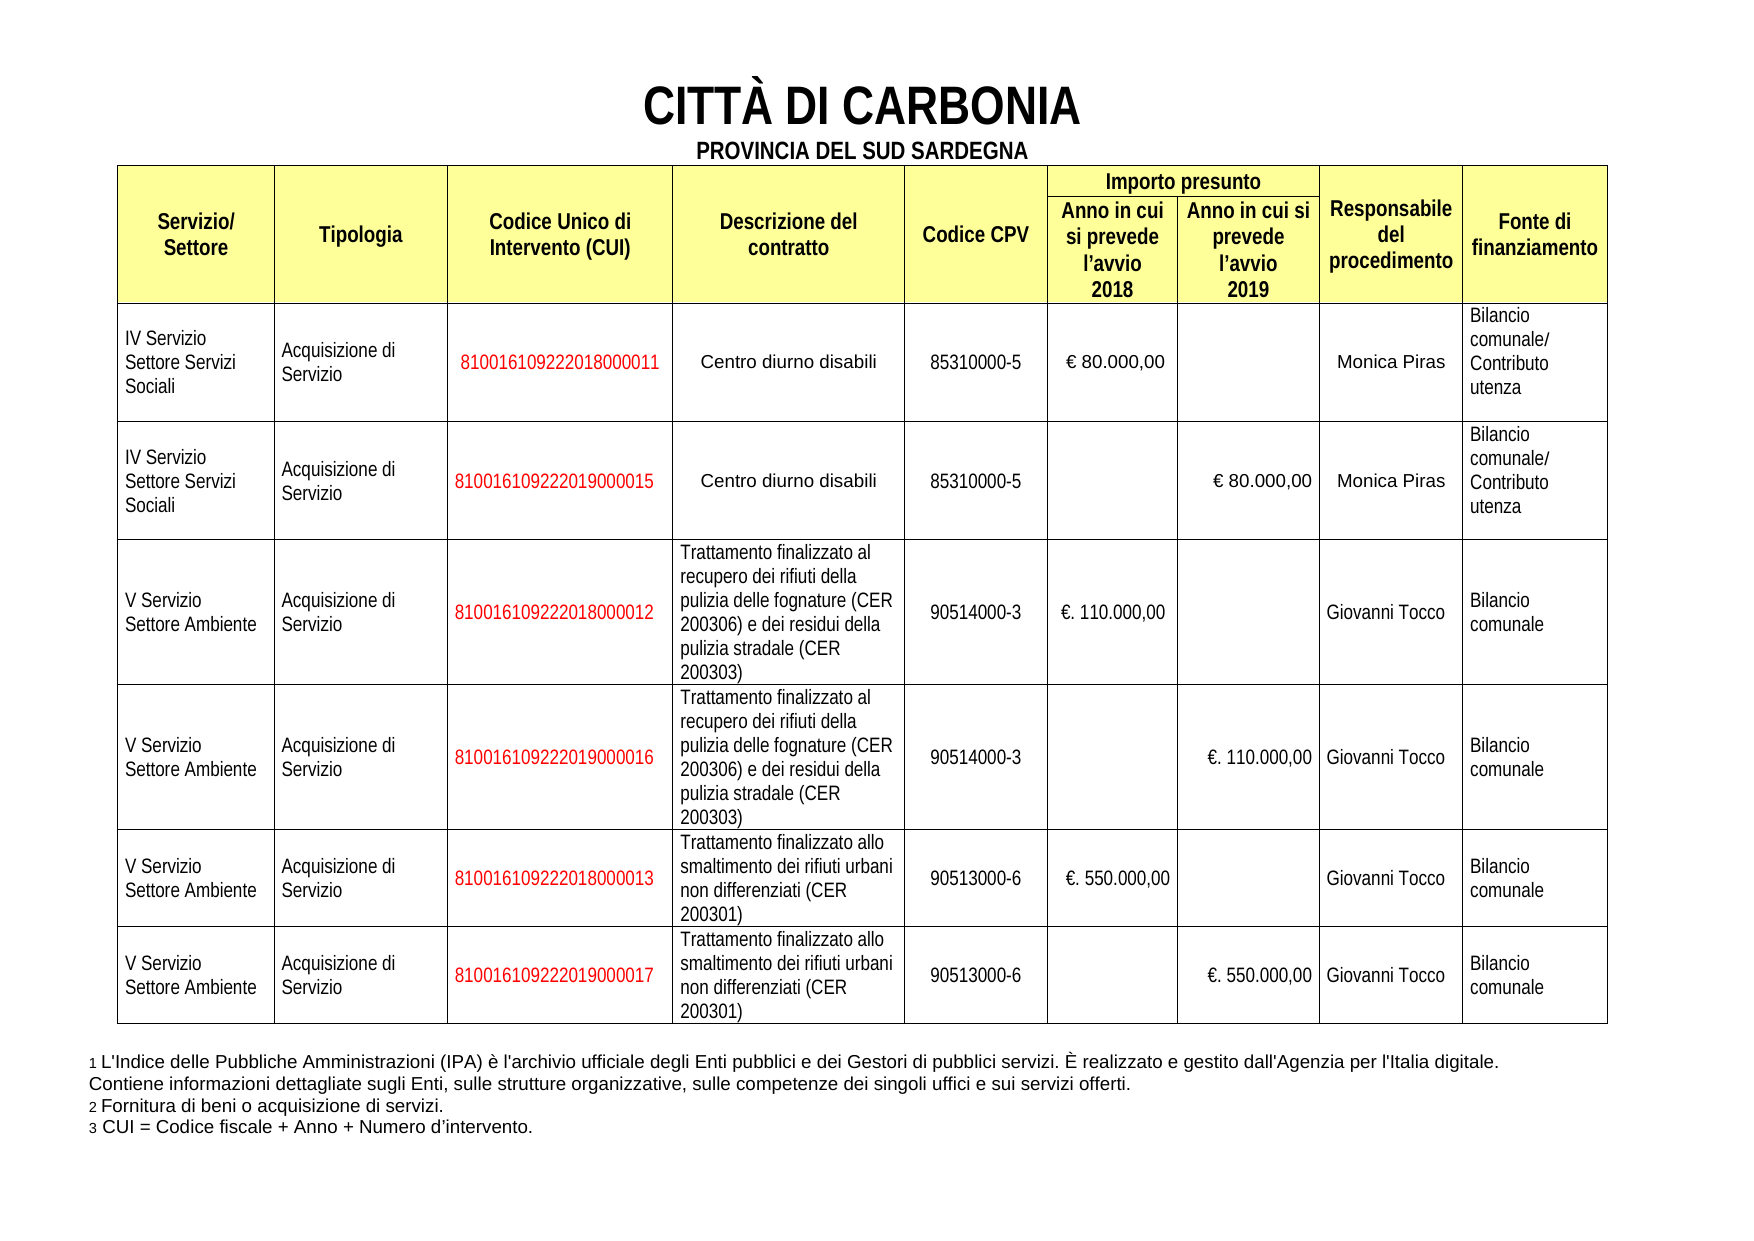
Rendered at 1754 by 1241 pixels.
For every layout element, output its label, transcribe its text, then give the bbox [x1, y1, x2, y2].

table_cell 85310000-5 [905, 304, 1047, 421]
table_header Tipologia [275, 166, 447, 302]
table_cell Bilancio comunale [1463, 830, 1607, 926]
table_cell IV Servizio Settore Servizi Sociali [118, 304, 274, 421]
table_cell Acquisizione di Servizio [275, 685, 447, 829]
table_cell 810016109222018000011 [448, 304, 672, 421]
table_cell V Servizio Settore Ambiente [118, 540, 274, 684]
table_cell Giovanni Tocco [1320, 685, 1462, 829]
table_cell €. 550.000,00 [1178, 927, 1319, 1023]
table_cell 90513000-6 [905, 830, 1047, 926]
table_cell Bilancio comunale [1463, 685, 1607, 829]
table_cell Bilancio comunale/ Contributo utenza [1463, 304, 1607, 421]
table_header Codice Unico di Intervento (CUI) [448, 166, 672, 302]
table_cell Centro diurno disabili [673, 422, 904, 539]
table_cell Monica Piras [1320, 304, 1462, 421]
table_cell 810016109222019000017 [448, 927, 672, 1023]
table_cell 810016109222019000016 [448, 685, 672, 829]
table_cell [1048, 685, 1177, 829]
table_header Servizio/ Settore [118, 166, 274, 302]
table_cell [1178, 830, 1319, 926]
table_header Descrizione del contratto [673, 166, 904, 302]
table_cell V Servizio Settore Ambiente [118, 830, 274, 926]
table_cell Monica Piras [1320, 422, 1462, 539]
table_cell [1178, 304, 1319, 421]
table_cell Acquisizione di Servizio [275, 540, 447, 684]
table_cell € 80.000,00 [1178, 422, 1319, 539]
table_cell Acquisizione di Servizio [275, 304, 447, 421]
table_cell Giovanni Tocco [1320, 927, 1462, 1023]
table_cell Trattamento finalizzato al recupero dei rifiuti della pulizia delle fognature (CER 200306) e dei residui della pulizia stradale (CER 200303) [673, 685, 904, 829]
table_header Importo presunto [1048, 166, 1319, 196]
table_cell Acquisizione di Servizio [275, 927, 447, 1023]
table_cell Acquisizione di Servizio [275, 422, 447, 539]
table_cell Giovanni Tocco [1320, 540, 1462, 684]
table_cell €. 110.000,00 [1048, 540, 1177, 684]
table_cell €. 110.000,00 [1178, 685, 1319, 829]
table_header Fonte di finanziamento [1463, 166, 1607, 302]
table_cell [1048, 927, 1177, 1023]
table_cell Trattamento finalizzato al recupero dei rifiuti della pulizia delle fognature (CER 200306) e dei residui della pulizia stradale (CER 200303) [673, 540, 904, 684]
table_cell Bilancio comunale [1463, 927, 1607, 1023]
table_cell Bilancio comunale [1463, 540, 1607, 684]
table_cell Trattamento finalizzato allo smaltimento dei rifiuti urbani non differenziati (CER 200301) [673, 830, 904, 926]
table_cell 90514000-3 [905, 540, 1047, 684]
table_cell 810016109222018000013 [448, 830, 672, 926]
table_cell €. 550.000,00 [1048, 830, 1177, 926]
table_cell Anno in cui si prevede l’avvio 2019 [1178, 197, 1319, 302]
table_cell [1178, 540, 1319, 684]
table_cell [1048, 422, 1177, 539]
table_cell 810016109222018000012 [448, 540, 672, 684]
table_cell V Servizio Settore Ambiente [118, 927, 274, 1023]
table_cell 90513000-6 [905, 927, 1047, 1023]
table_header Responsabile del procedimento [1320, 166, 1462, 302]
table_cell Trattamento finalizzato allo smaltimento dei rifiuti urbani non differenziati (CER 200301) [673, 927, 904, 1023]
table_cell Bilancio comunale/ Contributo utenza [1463, 422, 1607, 539]
table_cell Anno in cui si prevede l’avvio 2018 [1048, 197, 1177, 302]
table_cell Centro diurno disabili [673, 304, 904, 421]
table_cell Giovanni Tocco [1320, 830, 1462, 926]
table_header Codice CPV [905, 166, 1047, 302]
table_cell V Servizio Settore Ambiente [118, 685, 274, 829]
table_cell € 80.000,00 [1048, 304, 1177, 421]
table_cell 90514000-3 [905, 685, 1047, 829]
table_cell 810016109222019000015 [448, 422, 672, 539]
table_cell 85310000-5 [905, 422, 1047, 539]
table_cell IV Servizio Settore Servizi Sociali [118, 422, 274, 539]
table_cell Acquisizione di Servizio [275, 830, 447, 926]
